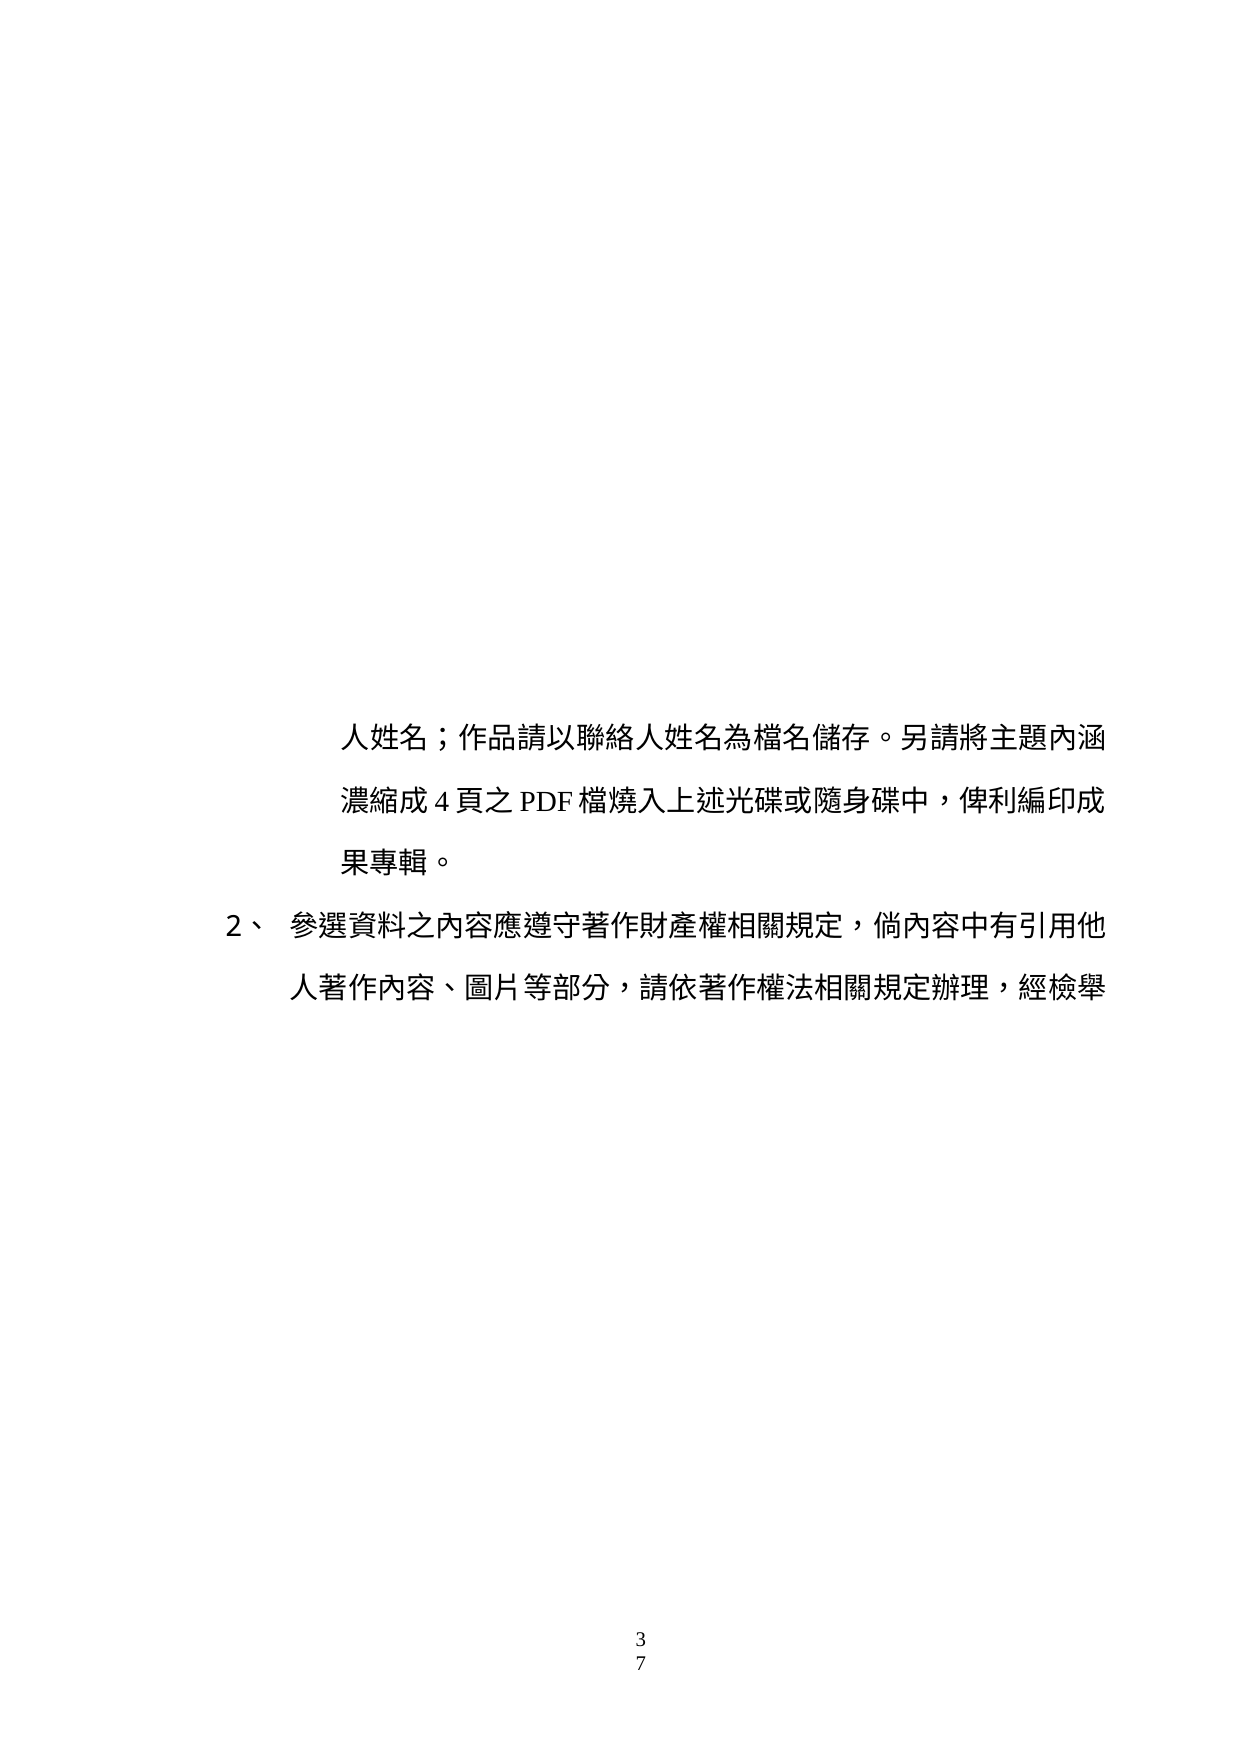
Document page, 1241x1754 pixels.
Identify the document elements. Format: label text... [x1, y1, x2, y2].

list 人姓名；作品請以聯絡人姓名為檔名儲存。另請將主題內涵濃縮成4頁之PDF檔燒入上述光碟或隨身碟中，俾利編印成果專輯。 [265, 694, 1107, 882]
list 參選資料之內容應遵守著作財產權相關規定，倘內容中有引用他人著作內容、圖片等部分，請依著作權法相關規定辦理，經檢舉 [224, 882, 1107, 1007]
